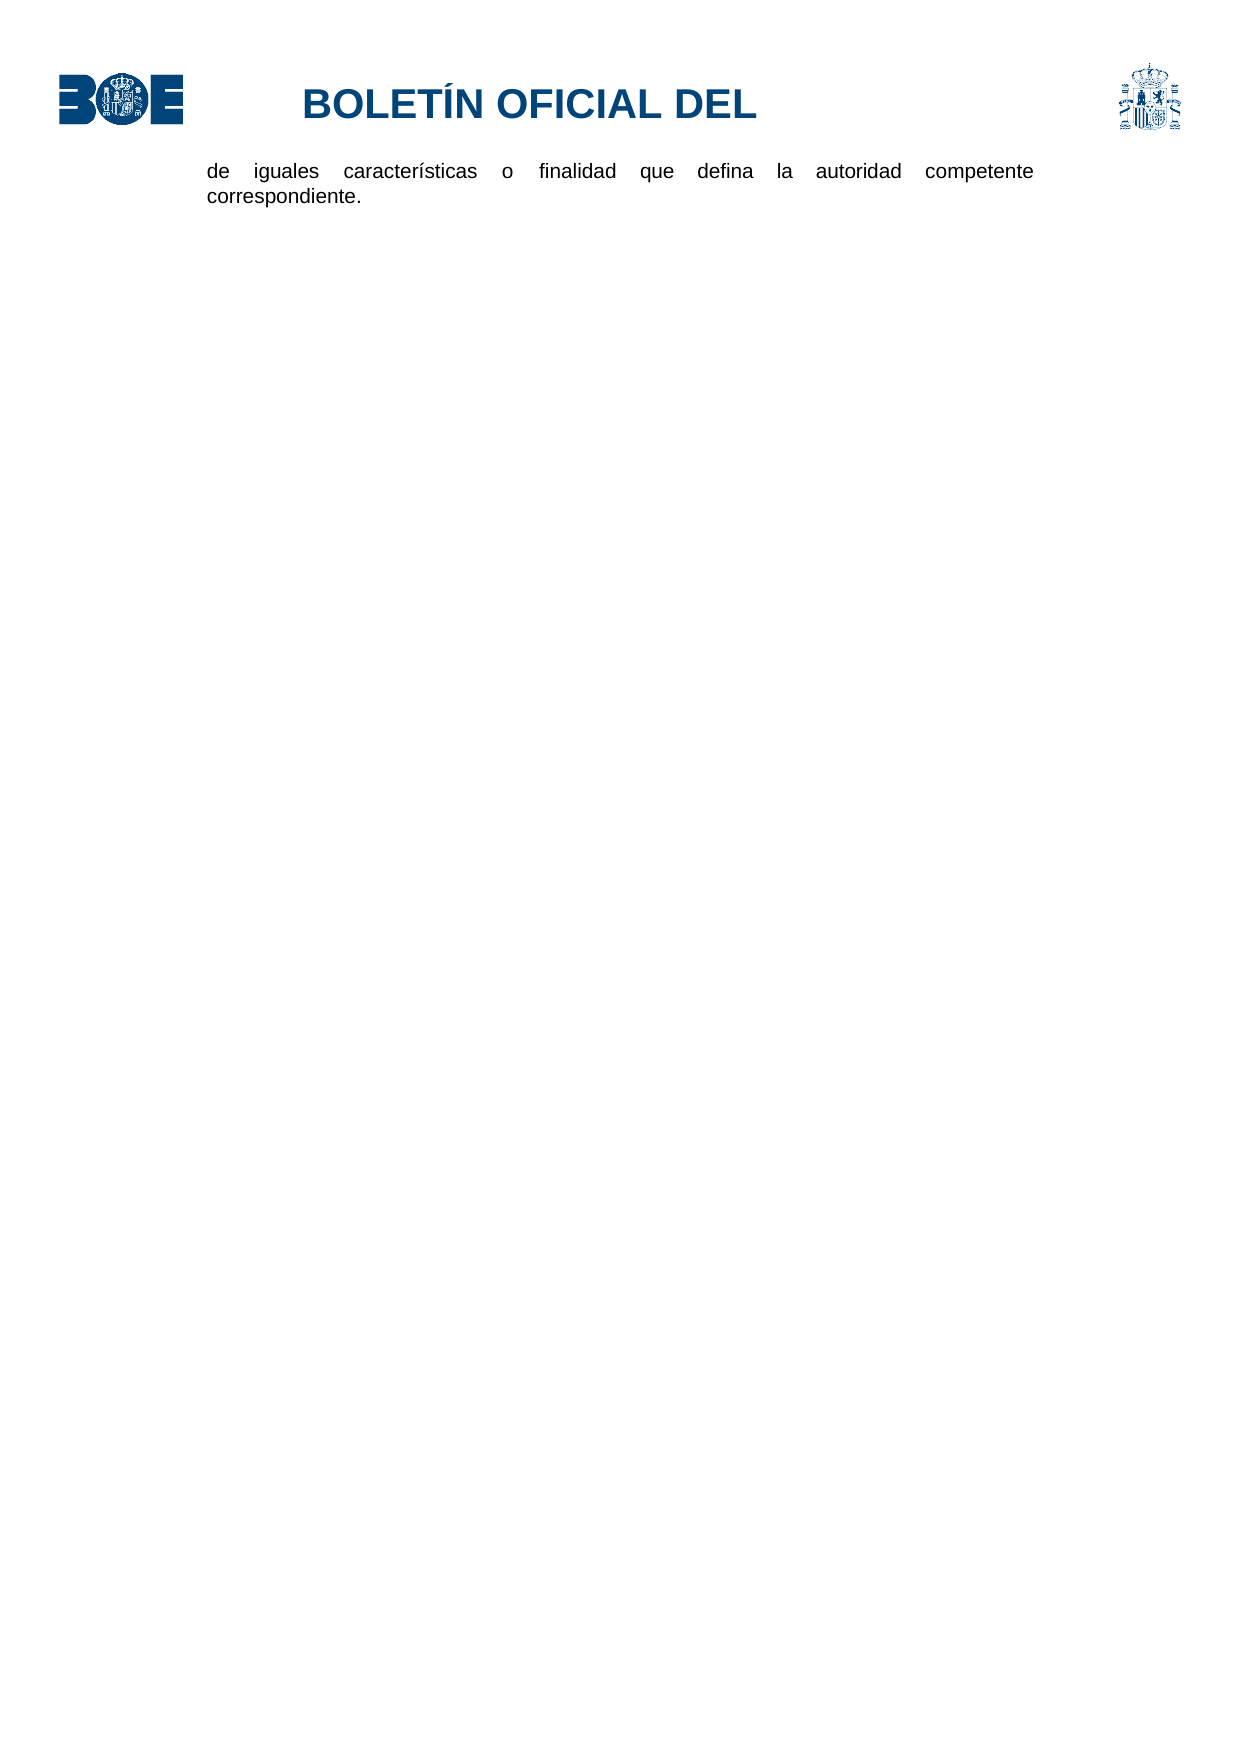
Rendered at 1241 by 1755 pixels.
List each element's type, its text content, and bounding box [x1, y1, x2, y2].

list de iguales características o finalidad que defina la autoridad competente correspondiente. [168, 159, 1034, 208]
